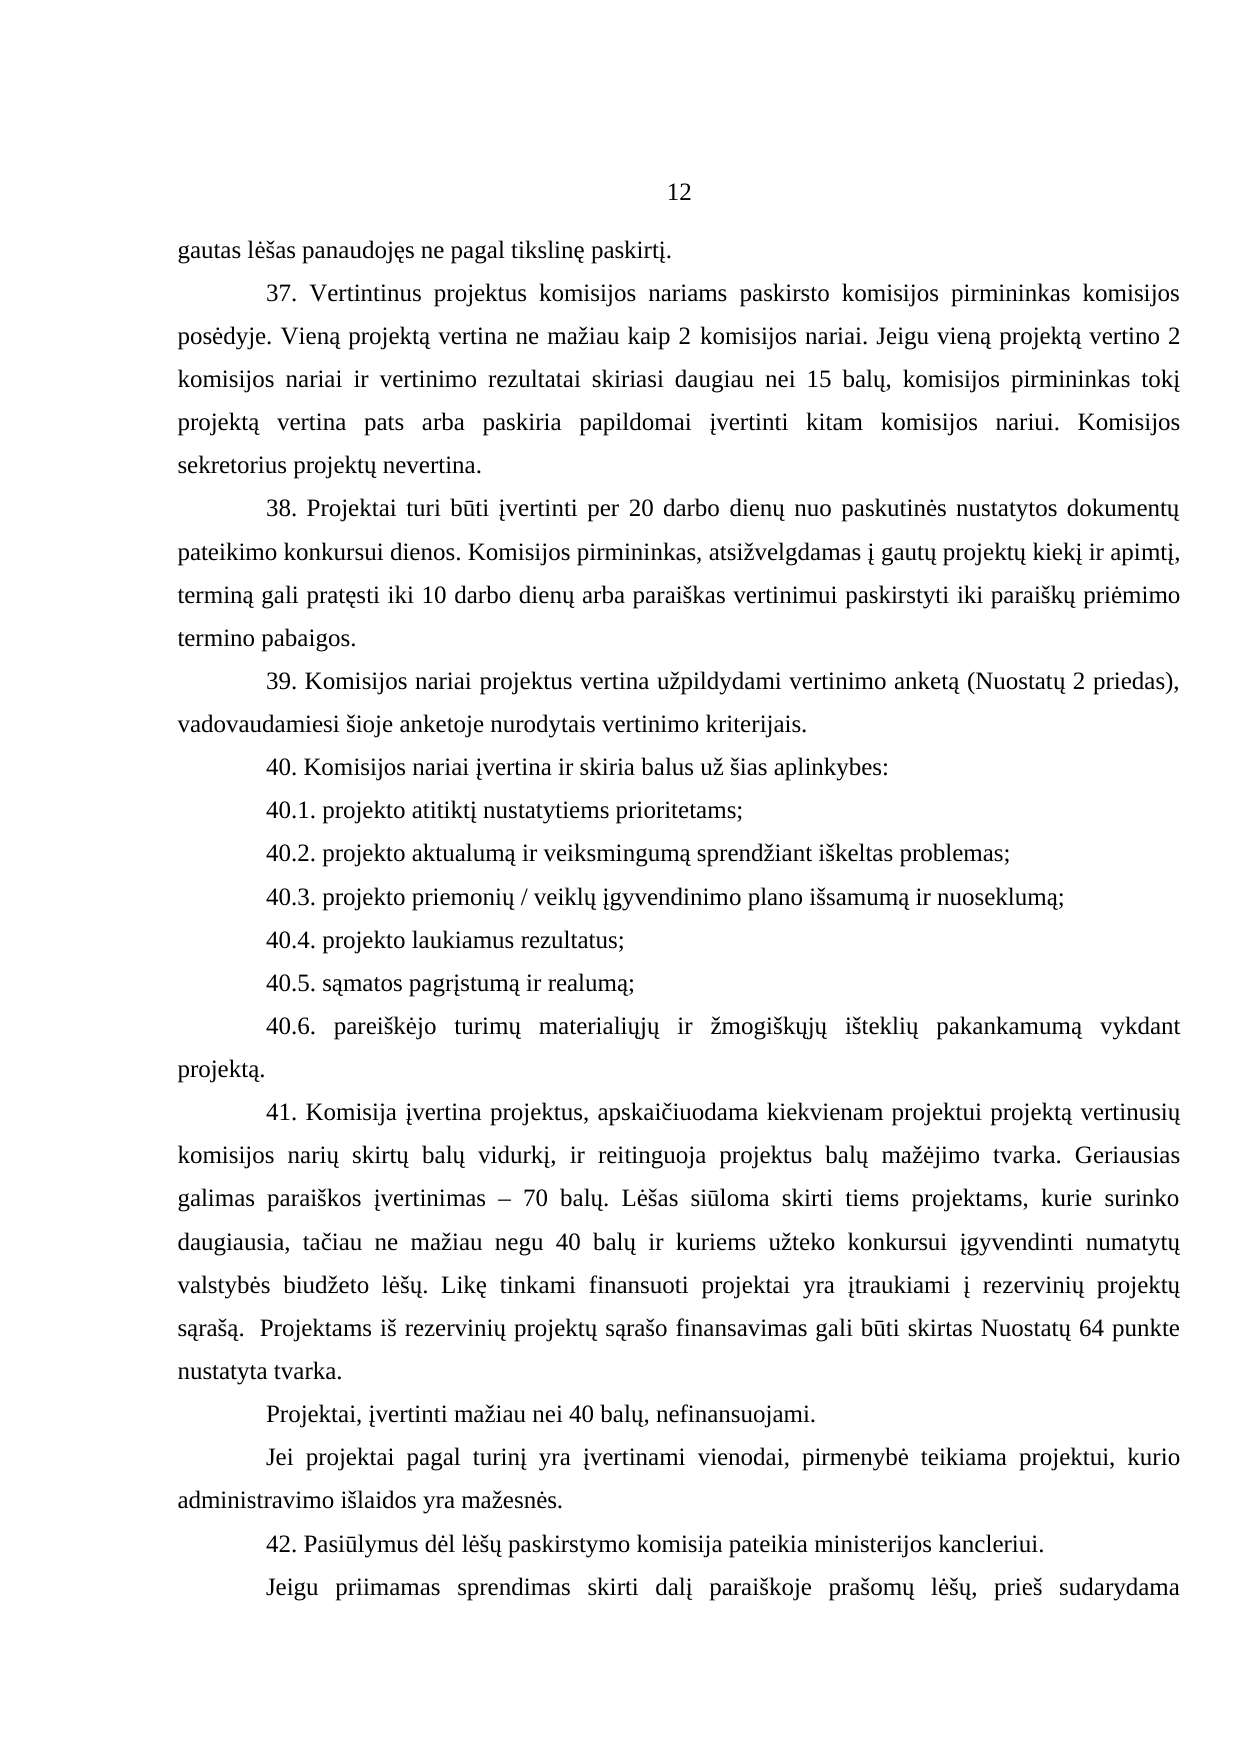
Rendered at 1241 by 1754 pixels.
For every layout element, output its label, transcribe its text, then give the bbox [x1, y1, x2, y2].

text 40. Komisijos nariai įvertina ir skiria balus už šias aplinkybes: [177, 752, 1181, 781]
text 41. Komisija įvertina projektus, apskaičiuodama kiekvienam projektui projektą vertinusių komisijos narių skirtų balų vidurkį, ir reitinguoja projektus balų mažėjimo tvarka. Geriausias galimas paraiškos įvertinimas – 70 balų. Lėšas siūloma skirti tiems projektams, kurie surinko daugiausia, tačiau ne mažiau negu 40 balų ir kuriems užteko konkursui įgyvendinti numatytų valstybės biudžeto lėšų. Likę tinkami finansuoti projektai yra įtraukiami į rezervinių projektų sąrašą. Projektams iš rezervinių projektų sąrašo finansavimas gali būti skirtas Nuostatų 64 punkte nustatyta tvarka. [177, 1097, 1181, 1385]
text 38. Projektai turi būti įvertinti per 20 darbo dienų nuo paskutinės nustatytos dokumentų pateikimo konkursui dienos. Komisijos pirmininkas, atsižvelgdamas į gautų projektų kiekį ir apimtį, terminą gali pratęsti iki 10 darbo dienų arba paraiškas vertinimui paskirstyti iki paraiškų priėmimo termino pabaigos. [177, 493, 1181, 652]
text 40.5. sąmatos pagrįstumą ir realumą; [177, 968, 1181, 997]
text Jei projektai pagal turinį yra įvertinami vienodai, pirmenybė teikiama projektui, kurio administravimo išlaidos yra mažesnės. [177, 1442, 1181, 1514]
text 40.3. projekto priemonių / veiklų įgyvendinimo plano išsamumą ir nuoseklumą; [177, 882, 1181, 910]
text 42. Pasiūlymus dėl lėšų paskirstymo komisija pateikia ministerijos kancleriui. [177, 1529, 1181, 1557]
text Projektai, įvertinti mažiau nei 40 balų, nefinansuojami. [177, 1399, 1181, 1428]
text Jeigu priimamas sprendimas skirti dalį paraiškoje prašomų lėšų, prieš sudarydama [177, 1572, 1181, 1601]
text 40.2. projekto aktualumą ir veiksmingumą sprendžiant iškeltas problemas; [177, 838, 1181, 867]
text 40.4. projekto laukiamus rezultatus; [177, 925, 1181, 953]
text 39. Komisijos nariai projektus vertina užpildydami vertinimo anketą (Nuostatų 2 priedas), vadovaudamiesi šioje anketoje nurodytais vertinimo kriterijais. [177, 666, 1181, 738]
text 37. Vertintinus projektus komisijos nariams paskirsto komisijos pirmininkas komisijos posėdyje. Vieną projektą vertina ne mažiau kaip 2 komisijos nariai. Jeigu vieną projektą vertino 2 komisijos nariai ir vertinimo rezultatai skiriasi daugiau nei 15 balų, komisijos pirmininkas tokį projektą vertina pats arba paskiria papildomai įvertinti kitam komisijos nariui. Komisijos sekretorius projektų nevertina. [177, 278, 1181, 479]
text 40.1. projekto atitiktį nustatytiems prioritetams; [177, 795, 1181, 824]
text 40.6. pareiškėjo turimų materialiųjų ir žmogiškųjų išteklių pakankamumą vykdant projektą. [177, 1011, 1181, 1083]
text gautas lėšas panaudojęs ne pagal tikslinę paskirtį. [177, 235, 1181, 263]
